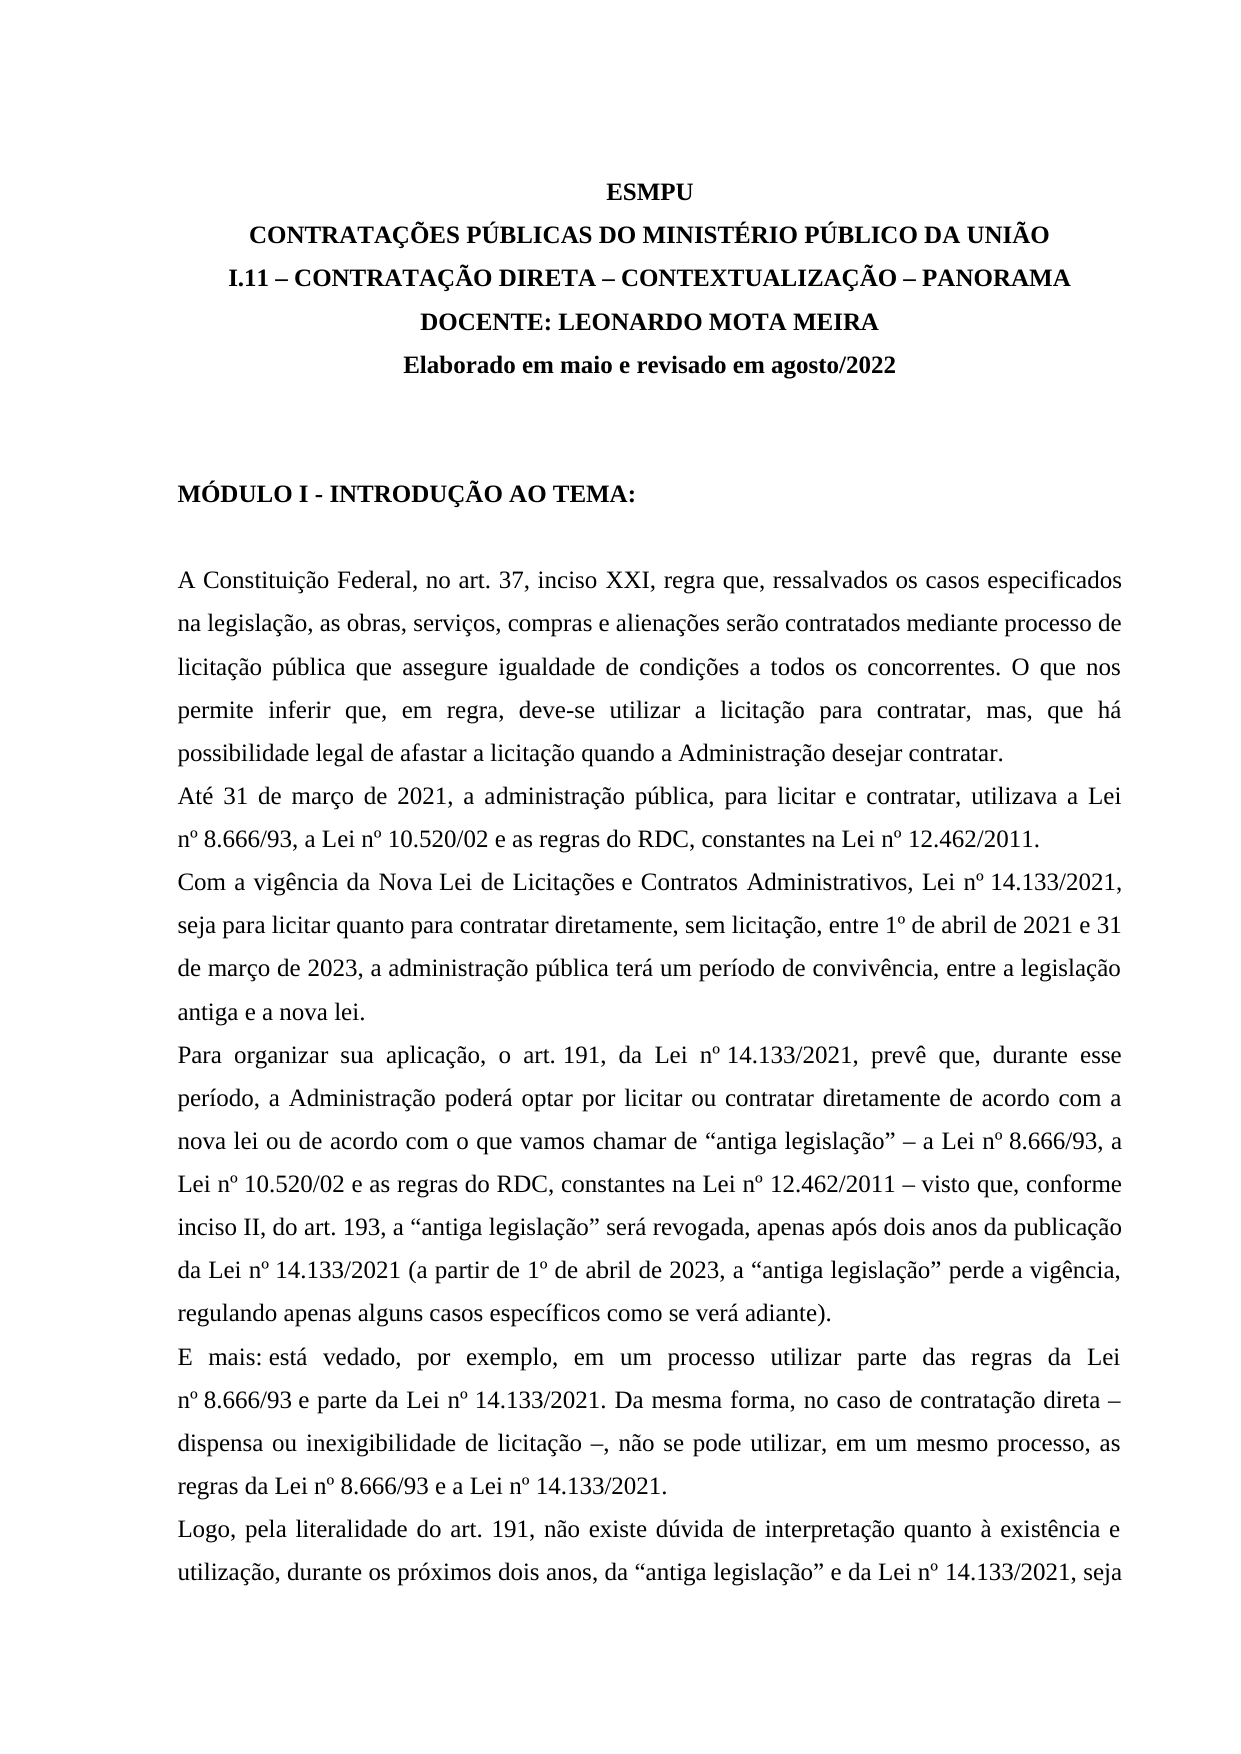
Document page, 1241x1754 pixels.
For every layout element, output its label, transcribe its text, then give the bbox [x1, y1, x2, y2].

text CONTRATAÇÕES PÚBLICAS DO MINISTÉRIO PÚBLICO DA UNIÃO [177, 220, 1122, 249]
text Elaborado em maio e revisado em agosto/2022 [177, 350, 1122, 378]
text Para organizar sua aplicação, o art. 191, da Lei nº 14.133/2021, prevê que, durante esse período, a Administração poderá optar por licitar ou contratar diretamente de acordo com a nova lei ou de acordo com o que vamos chamar de “antiga legislação” – a Lei nº 8.666/93, a Lei nº 10.520/02 e as regras do RDC, constantes na Lei nº 12.462/2011 – visto que, conforme inciso II, do art. 193, a “antiga legislação” será revogada, apenas após dois anos da publicação da Lei nº 14.133/2021 (a partir de 1º de abril de 2023, a “antiga legislação” perde a vigência, regulando apenas alguns casos específicos como se verá adiante). [177, 1040, 1122, 1327]
text Com a vigência da Nova Lei de Licitações e Contratos Administrativos, Lei nº 14.133/2021, seja para licitar quanto para contratar diretamente, sem licitação, entre 1º de abril de 2021 e 31 de março de 2023, a administração pública terá um período de convivência, entre a legislação antiga e a nova lei. [177, 867, 1122, 1025]
text MÓDULO I - INTRODUÇÃO AO TEMA: [177, 479, 1122, 508]
text DOCENTE: LEONARDO MOTA MEIRA [177, 307, 1122, 335]
text Logo, pela literalidade do art. 191, não existe dúvida de interpretação quanto à existência e utilização, durante os próximos dois anos, da “antiga legislação” e da Lei nº 14.133/2021, seja [177, 1514, 1122, 1586]
text E mais: está vedado, por exemplo, em um processo utilizar parte das regras da Lei nº 8.666/93 e parte da Lei nº 14.133/2021. Da mesma forma, no caso de contratação direta – dispensa ou inexigibilidade de licitação –, não se pode utilizar, em um mesmo processo, as regras da Lei nº 8.666/93 e a Lei nº 14.133/2021. [177, 1342, 1122, 1500]
text ESMPU [177, 177, 1122, 206]
text I.11 – CONTRATAÇÃO DIRETA – CONTEXTUALIZAÇÃO – PANORAMA [177, 263, 1122, 292]
text A Constituição Federal, no art. 37, inciso XXI, regra que, ressalvados os casos especificados na legislação, as obras, serviços, compras e alienações serão contratados mediante processo de licitação pública que assegure igualdade de condições a todos os concorrentes. O que nos permite inferir que, em regra, deve-se utilizar a licitação para contratar, mas, que há possibilidade legal de afastar a licitação quando a Administração desejar contratar. [177, 565, 1122, 767]
text Até 31 de março de 2021, a administração pública, para licitar e contratar, utilizava a Lei nº 8.666/93, a Lei nº 10.520/02 e as regras do RDC, constantes na Lei nº 12.462/2011. [177, 781, 1122, 853]
